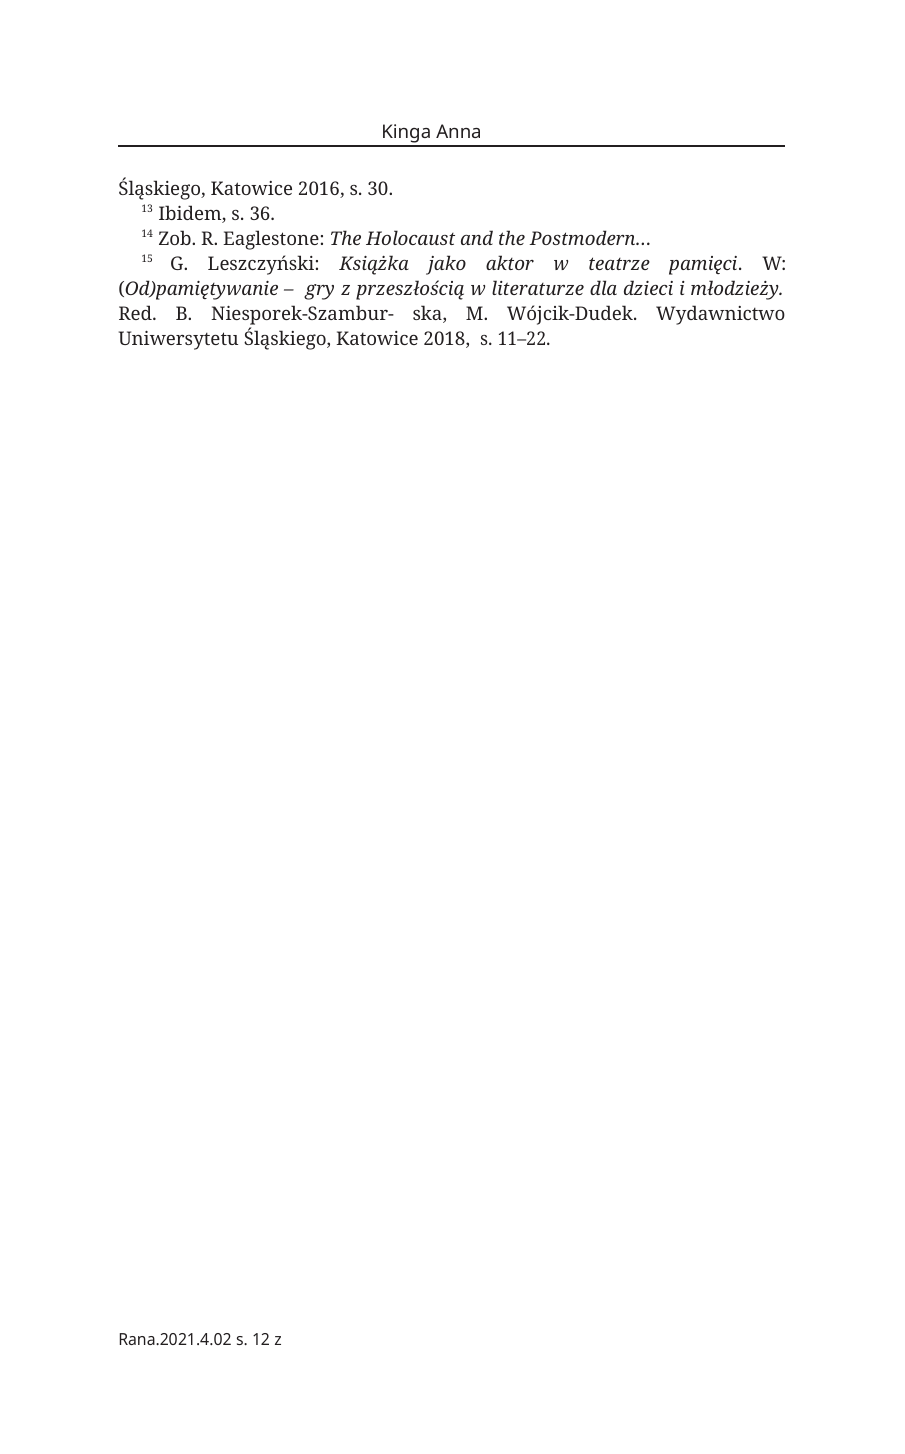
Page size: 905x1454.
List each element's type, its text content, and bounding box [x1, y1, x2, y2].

text 13 Ibidem, s. 36. [141, 201, 798, 226]
text 15 G. Leszczyński: Książka jako aktor w teatrze pamięci. W: (Od)pamiętywanie – gry z przeszłością w literaturze dla dzieci i młodzieży. Red. B. Niesporek-Szambur- ska, M. Wójcik-Dudek. Wydawnictwo Uniwersytetu Śląskiego, Katowice 2018, s. 11–22. [118, 251, 786, 351]
text 14 Zob. R. Eaglestone: The Holocaust and the Postmodern… [141, 226, 798, 251]
text Śląskiego, Katowice 2016, s. 30. [118, 175, 786, 200]
